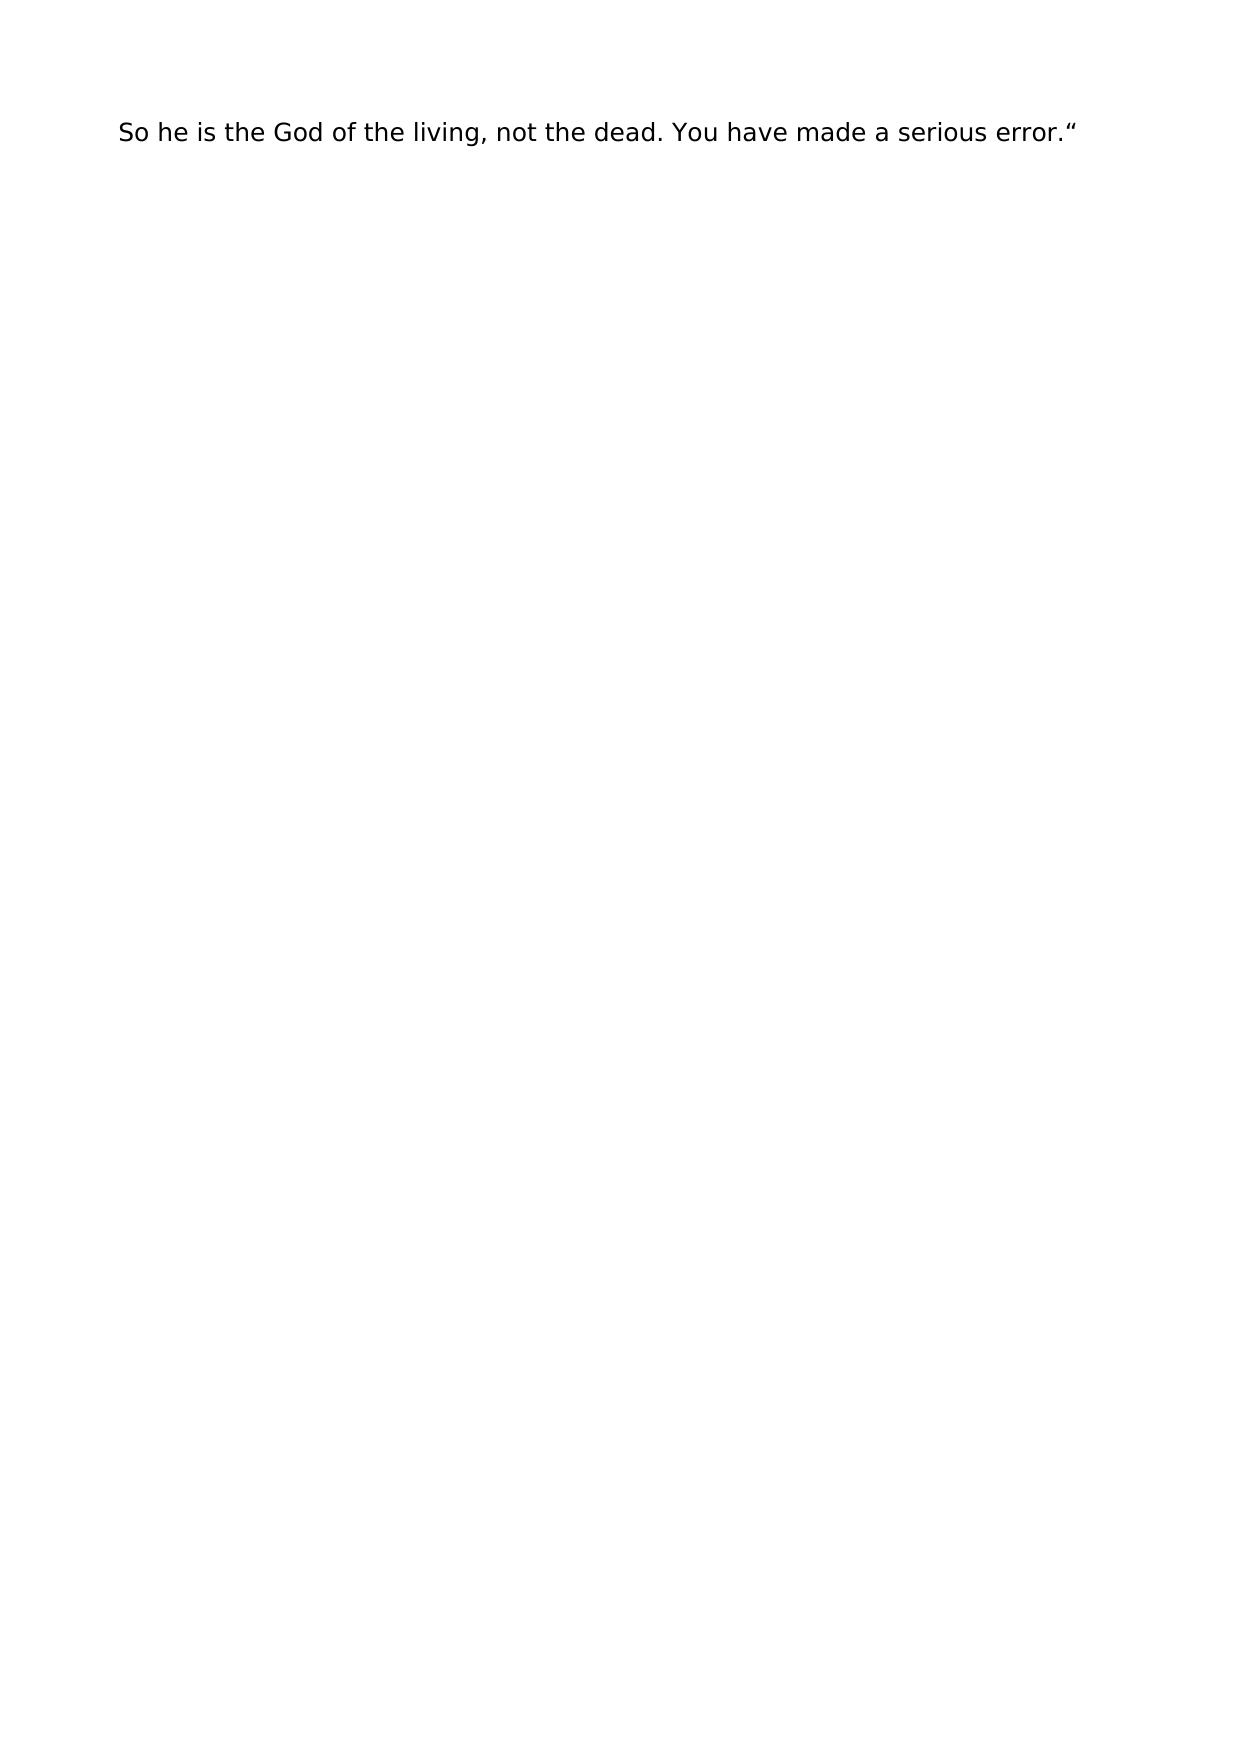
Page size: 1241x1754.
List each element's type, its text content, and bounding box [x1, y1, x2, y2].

text So he is the God of the living, not the dead. You have made a serious error.“ [118, 118, 1122, 147]
